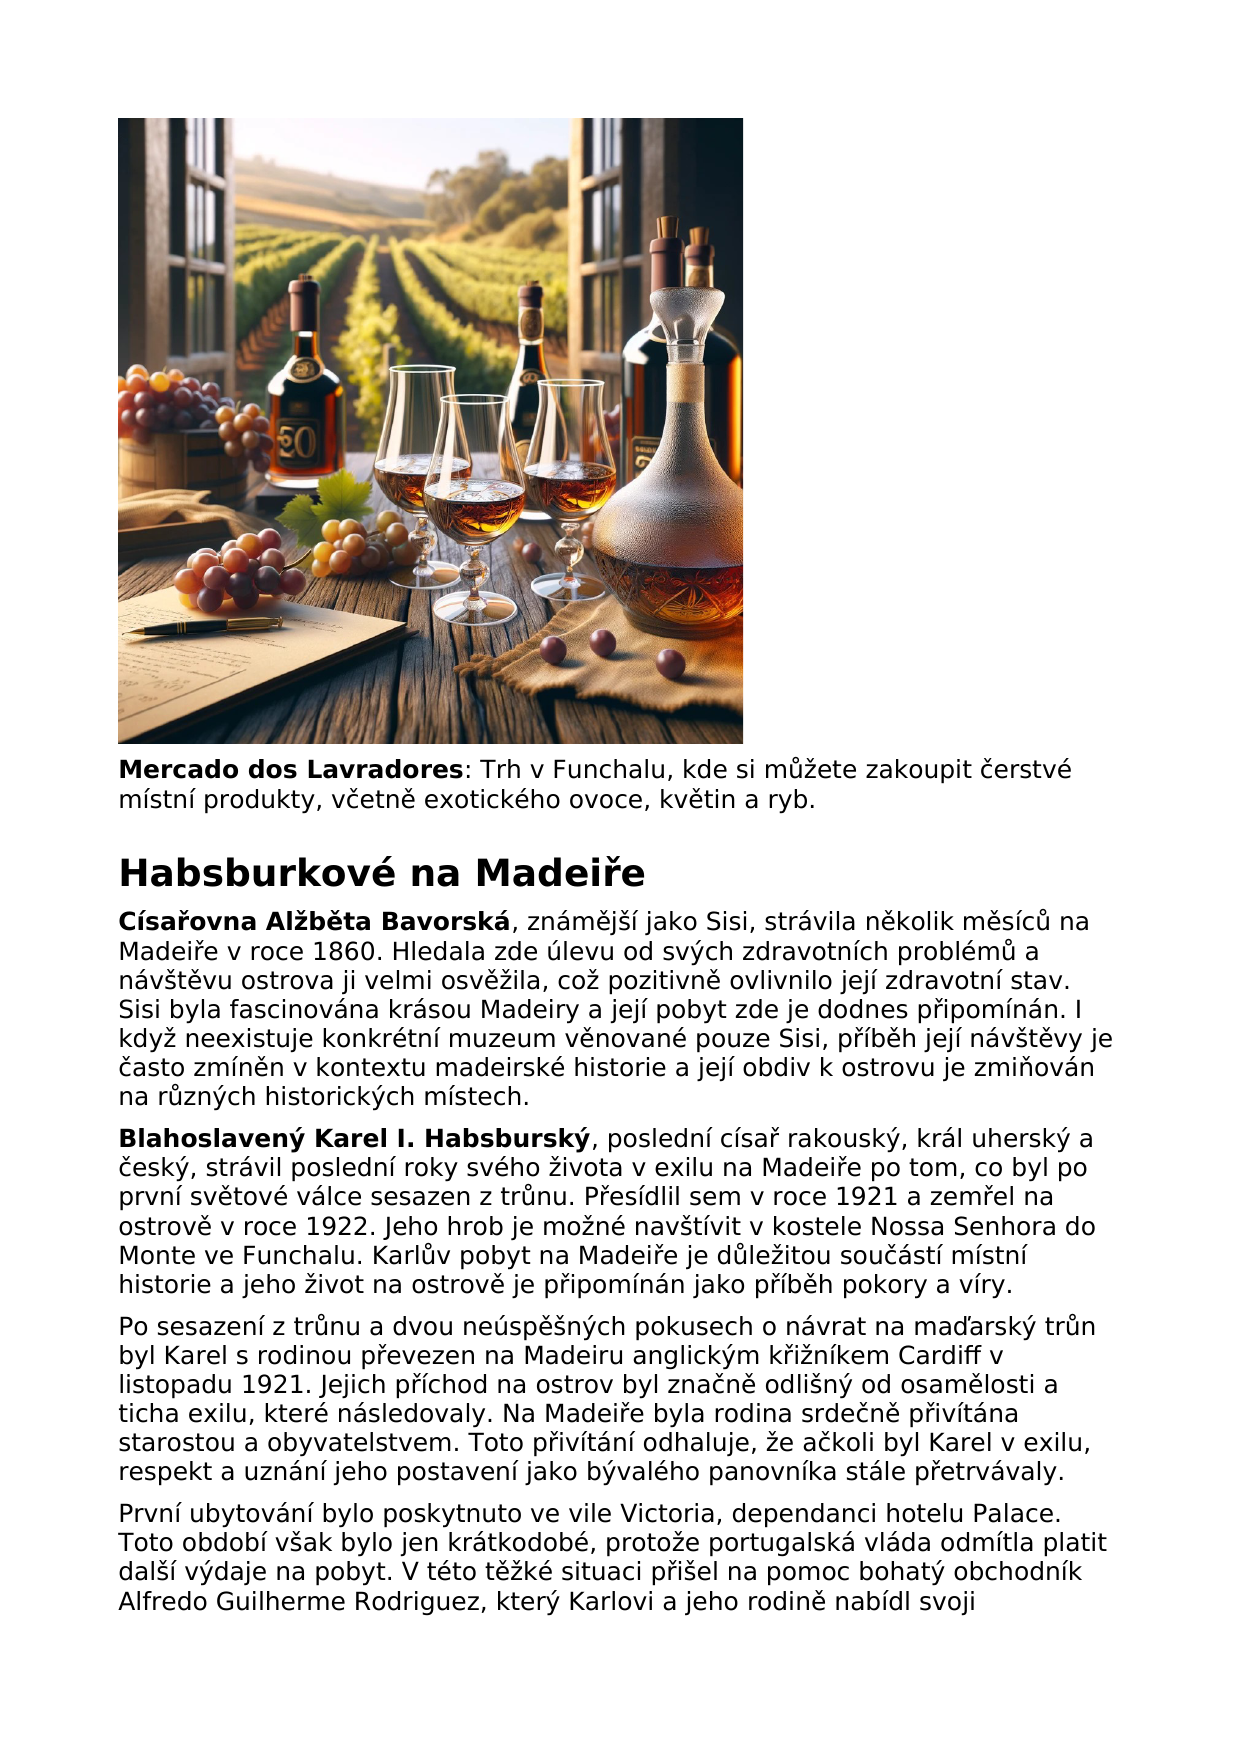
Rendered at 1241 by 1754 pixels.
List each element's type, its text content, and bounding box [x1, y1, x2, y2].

text První ubytování bylo poskytnuto ve vile Victoria, dependanci hotelu Palace. Toto období však bylo jen krátkodobé, protože portugalská vláda odmítla platit další výdaje na pobyt. V této těžké situaci přišel na pomoc bohatý obchodník Alfredo Guilherme Rodriguez, který Karlovi a jeho rodině nabídl svoji [118, 1499, 1122, 1616]
text Císařovna Alžběta Bavorská, známější jako Sisi, strávila několik měsíců na Madeiře v roce 1860. Hledala zde úlevu od svých zdravotních problémů a návštěvu ostrova ji velmi osvěžila, což pozitivně ovlivnilo její zdravotní stav. Sisi byla fascinována krásou Madeiry a její pobyt zde je dodnes připomínán. I když neexistuje konkrétní muzeum věnované pouze Sisi, příběh její návštěvy je často zmíněn v kontextu madeirské historie a její obdiv k ostrovu je zmiňován na různých historických místech. [118, 908, 1122, 1112]
picture [118, 118, 744, 744]
text Mercado dos Lavradores: Trh v Funchalu, kde si můžete zakoupit čerstvé místní produkty, včetně exotického ovoce, květin a ryb. [118, 756, 1122, 814]
text [744, 118, 1122, 743]
text Po sesazení z trůnu a dvou neúspěšných pokusech o návrat na maďarský trůn byl Karel s rodinou převezen na Madeiru anglickým křižníkem Cardiff v listopadu 1921. Jejich příchod na ostrov byl značně odlišný od osamělosti a ticha exilu, které následovaly. Na Madeiře byla rodina srdečně přivítána starostou a obyvatelstvem. Toto přivítání odhaluje, že ačkoli byl Karel v exilu, respekt a uznání jeho postavení jako bývalého panovníka stále přetrvávaly. [118, 1312, 1122, 1487]
subtitle Habsburkové na Madeiře [118, 851, 1122, 895]
text Blahoslavený Karel I. Habsburský, poslední císař rakouský, král uherský a český, strávil poslední roky svého života v exilu na Madeiře po tom, co byl po první světové válce sesazen z trůnu. Přesídlil sem v roce 1921 a zemřel na ostrově v roce 1922. Jeho hrob je možné navštívit v kostele Nossa Senhora do Monte ve Funchalu. Karlův pobyt na Madeiře je důležitou součástí místní historie a jeho život na ostrově je připomínán jako příběh pokory a víry. [118, 1124, 1122, 1299]
